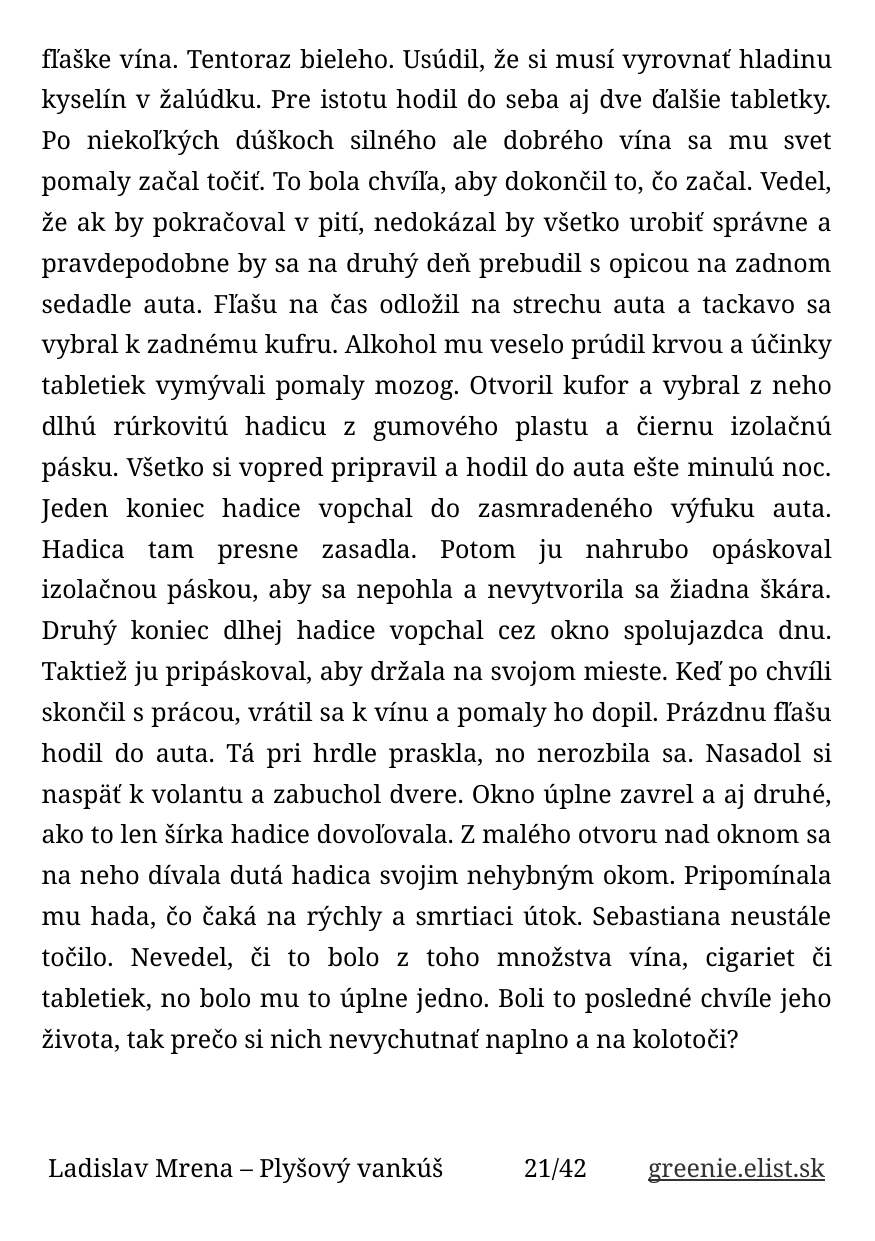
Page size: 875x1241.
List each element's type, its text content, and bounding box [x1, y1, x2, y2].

text fľaške vína. Tentoraz bieleho. Usúdil, že si musí vyrovnať hladinu kyselín v žalúdku. Pre istotu hodil do seba aj dve ďalšie tabletky. Po niekoľkých dúškoch silného ale dobrého vína sa mu svet pomaly začal točiť. To bola chvíľa, aby dokončil to, čo začal. Vedel, že ak by pokračoval v pití, nedokázal by všetko urobiť správne a pravdepodobne by sa na druhý deň prebudil s opicou na zadnom sedadle auta. Fľašu na čas odložil na strechu auta a tackavo sa vybral k zadnému kufru. Alkohol mu veselo prúdil krvou a účinky tabletiek vymývali pomaly mozog. Otvoril kufor a vybral z neho dlhú rúrkovitú hadicu z gumového plastu a čiernu izolačnú pásku. Všetko si vopred pripravil a hodil do auta ešte minulú noc. Jeden koniec hadice vopchal do zasmradeného výfuku auta. Hadica tam presne zasadla. Potom ju nahrubo opáskoval izolačnou páskou, aby sa nepohla a nevytvorila sa žiadna škára. Druhý koniec dlhej hadice vopchal cez okno spolujazdca dnu. Taktiež ju pripáskoval, aby držala na svojom mieste. Keď po chvíli skončil s prácou, vrátil sa k vínu a pomaly ho dopil. Prázdnu fľašu hodil do auta. Tá pri hrdle praskla, no nerozbila sa. Nasadol si naspäť k volantu a zabuchol dvere. Okno úplne zavrel a aj druhé, ako to len šírka hadice dovoľovala. Z malého otvoru nad oknom sa na neho dívala dutá hadica svojim nehybným okom. Pripomínala mu hada, čo čaká na rýchly a smrtiaci útok. Sebastiana neustále točilo. Nevedel, či to bolo z toho množstva vína, cigariet či tabletiek, no bolo mu to úplne jedno. Boli to posledné chvíle jeho života, tak prečo si nich nevychutnať naplno a na kolotoči? [41, 41, 833, 1055]
